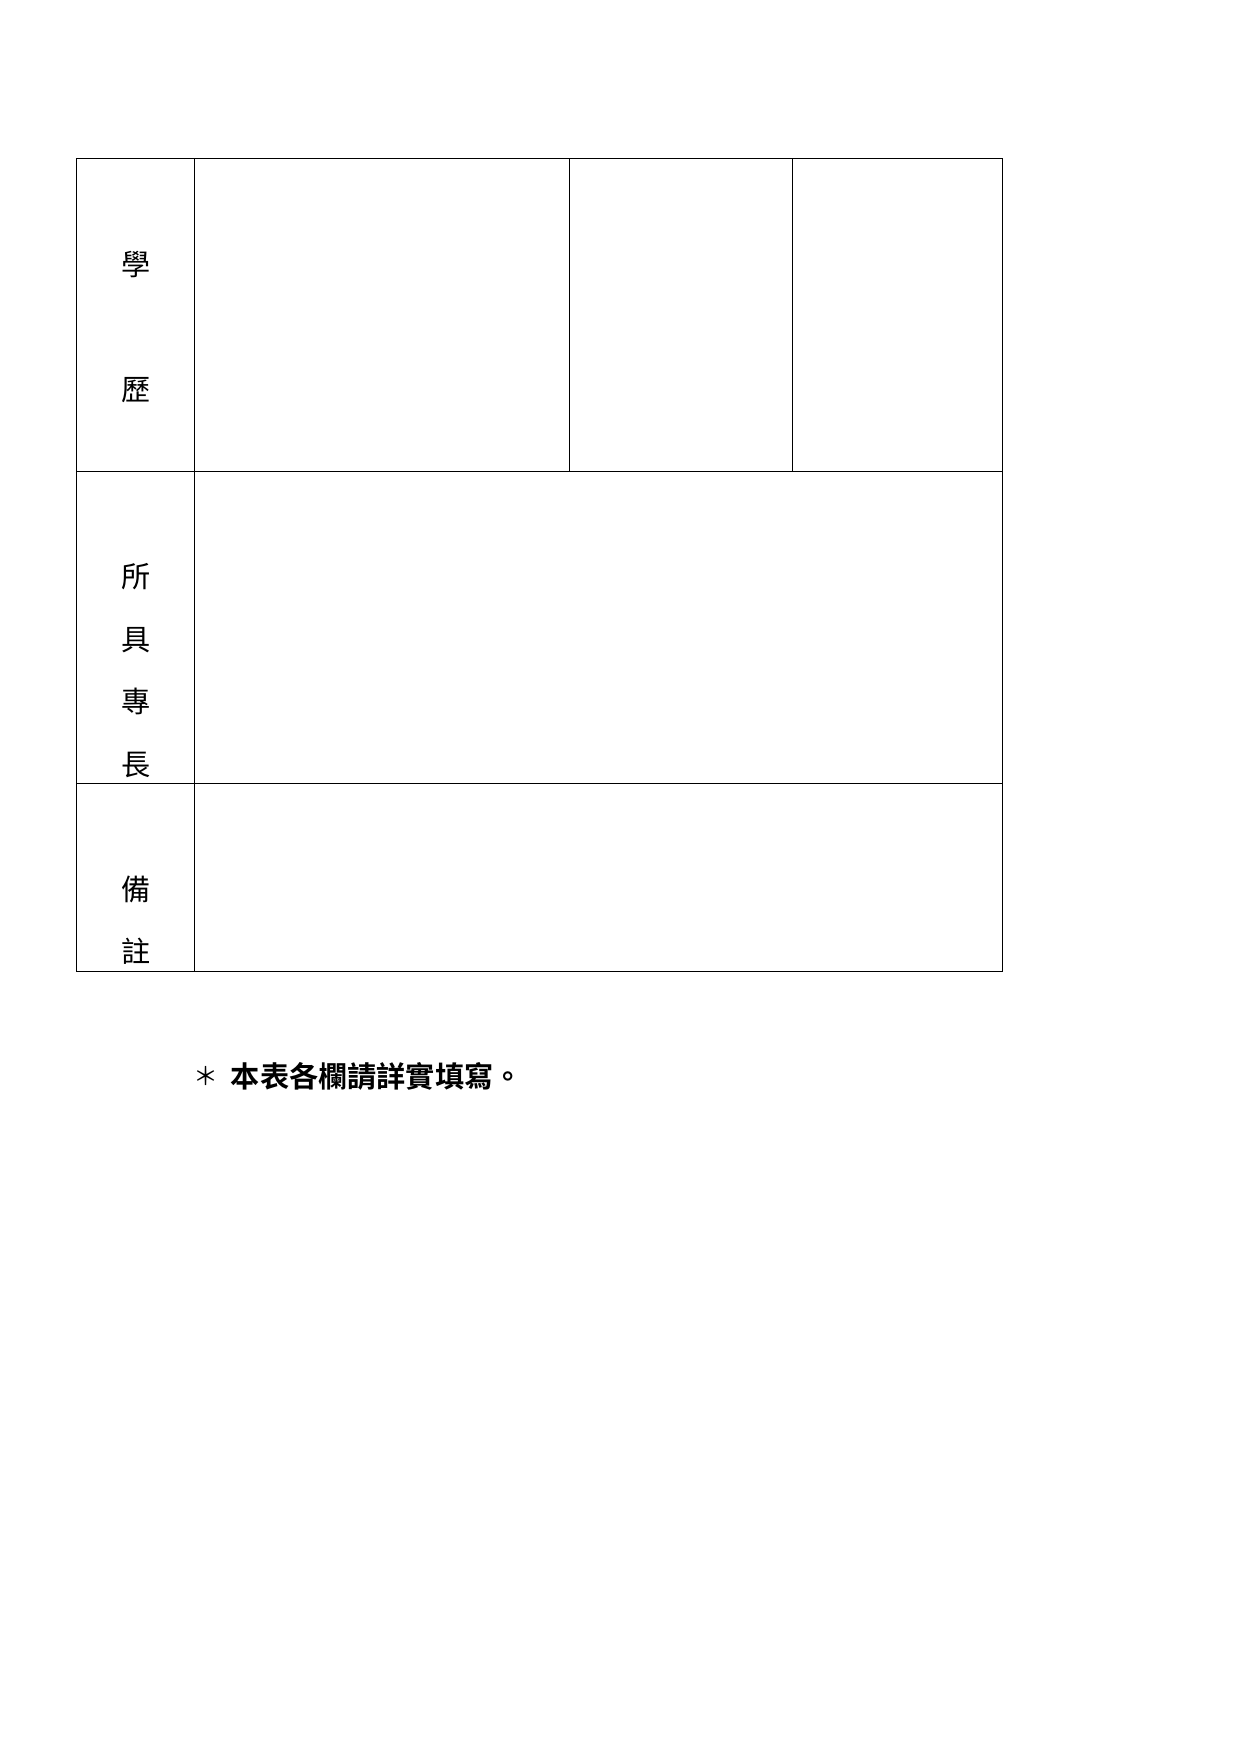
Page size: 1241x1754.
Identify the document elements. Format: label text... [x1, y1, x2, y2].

table_cell [793, 159, 1002, 471]
table_cell 所 具 專 長 [77, 472, 194, 783]
list 本表各欄請詳實填寫。 [193, 1033, 1053, 1096]
table_cell [195, 784, 1002, 971]
table_cell 備 註 [77, 784, 194, 971]
table_cell [570, 159, 792, 471]
table_cell [195, 159, 569, 471]
table_cell [195, 472, 1002, 783]
table_cell 學 歷 [77, 159, 194, 471]
